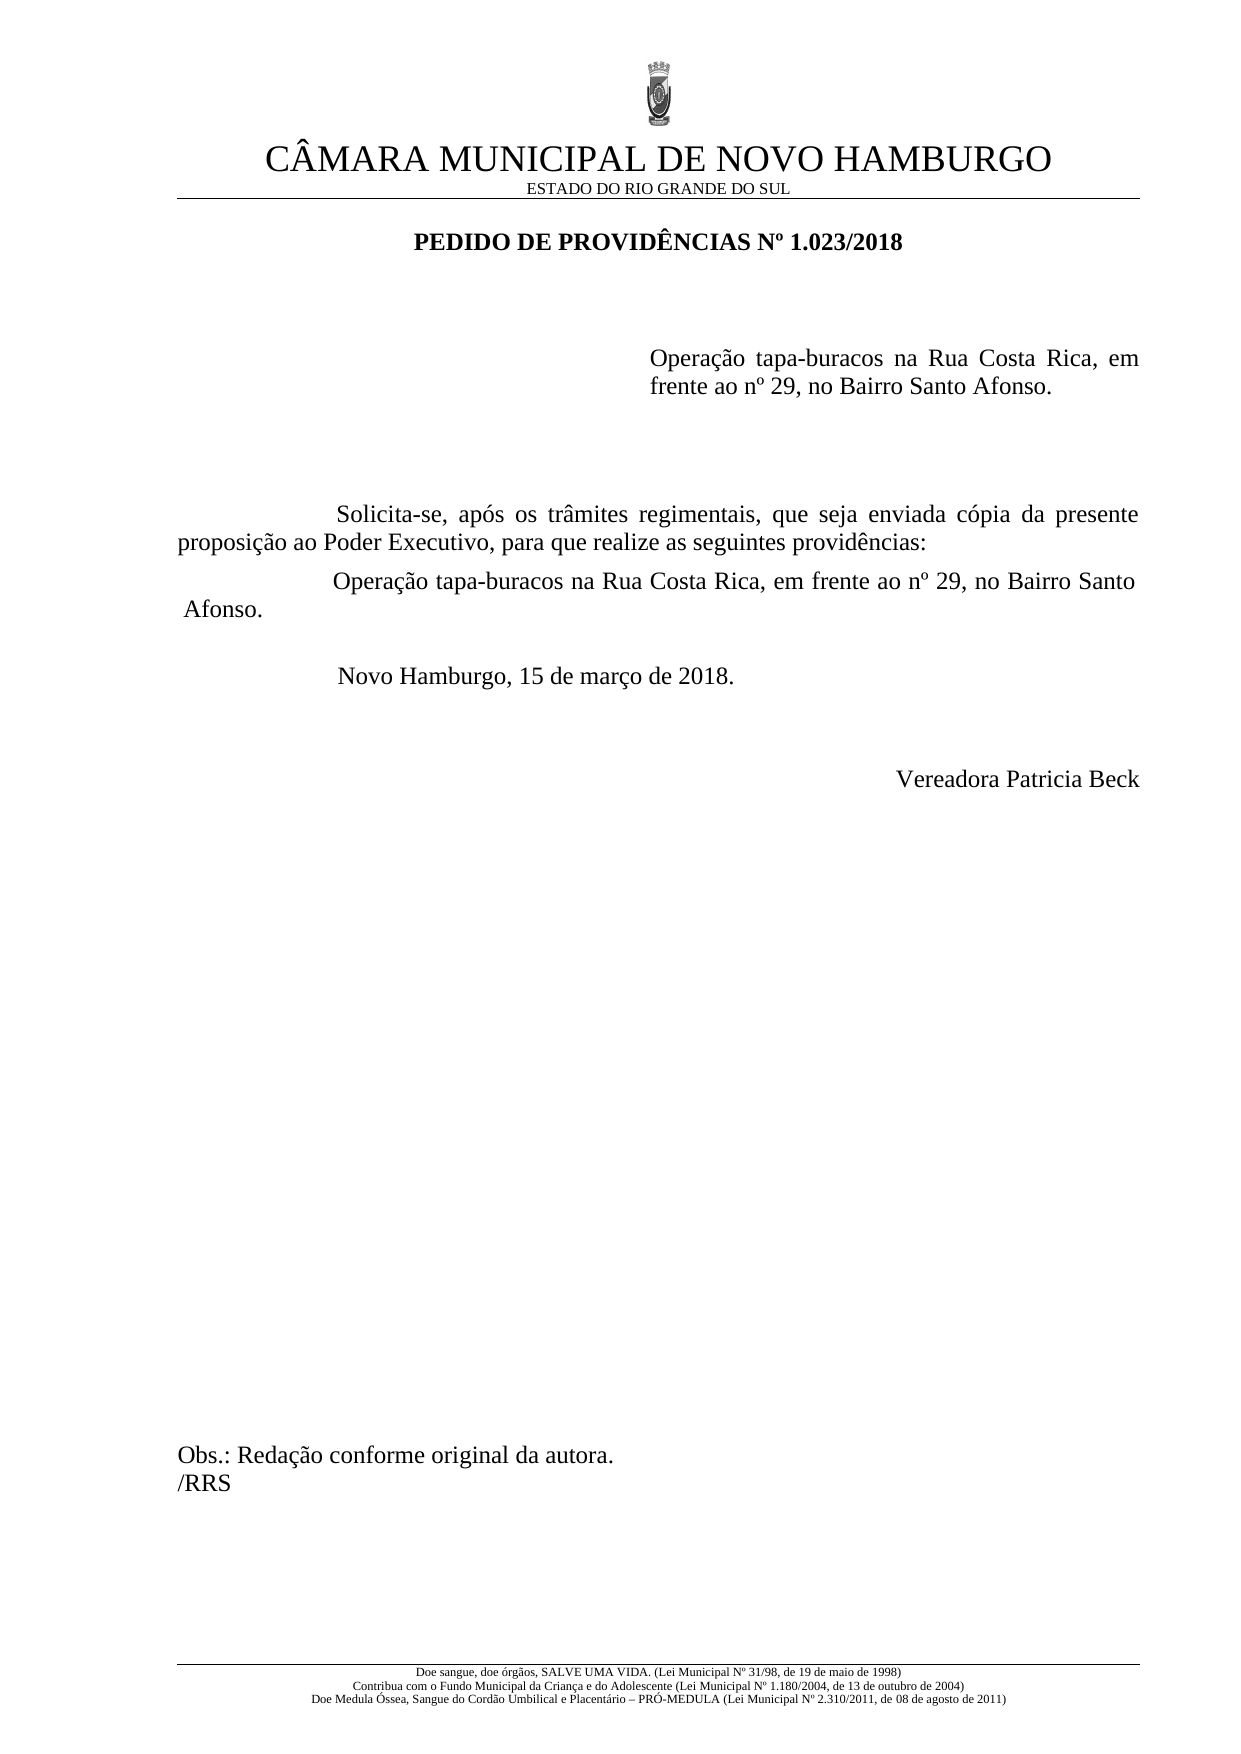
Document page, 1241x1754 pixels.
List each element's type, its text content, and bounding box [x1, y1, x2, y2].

text Operação tapa-buracos na Rua Costa Rica, em frente ao nº 29, no Bairro Santo Afonso. [183, 567, 1140, 623]
text /RRS [177, 1469, 1140, 1497]
text PEDIDO DE PROVIDÊNCIAS Nº 1.023/2018 [177, 228, 1140, 256]
text Solicita-se, após os trâmites regimentais, que seja enviada cópia da presente proposição ao Poder Executivo, para que realize as seguintes providências: [177, 500, 1140, 556]
text Obs.: Redação conforme original da autora. [177, 1442, 1140, 1469]
text Vereadora Patricia Beck [177, 765, 1140, 793]
text Novo Hamburgo, 15 de março de 2018. [177, 662, 1140, 690]
text Operação tapa-buracos na Rua Costa Rica, em frente ao nº 29, no Bairro Santo Afonso. [649, 344, 1140, 400]
